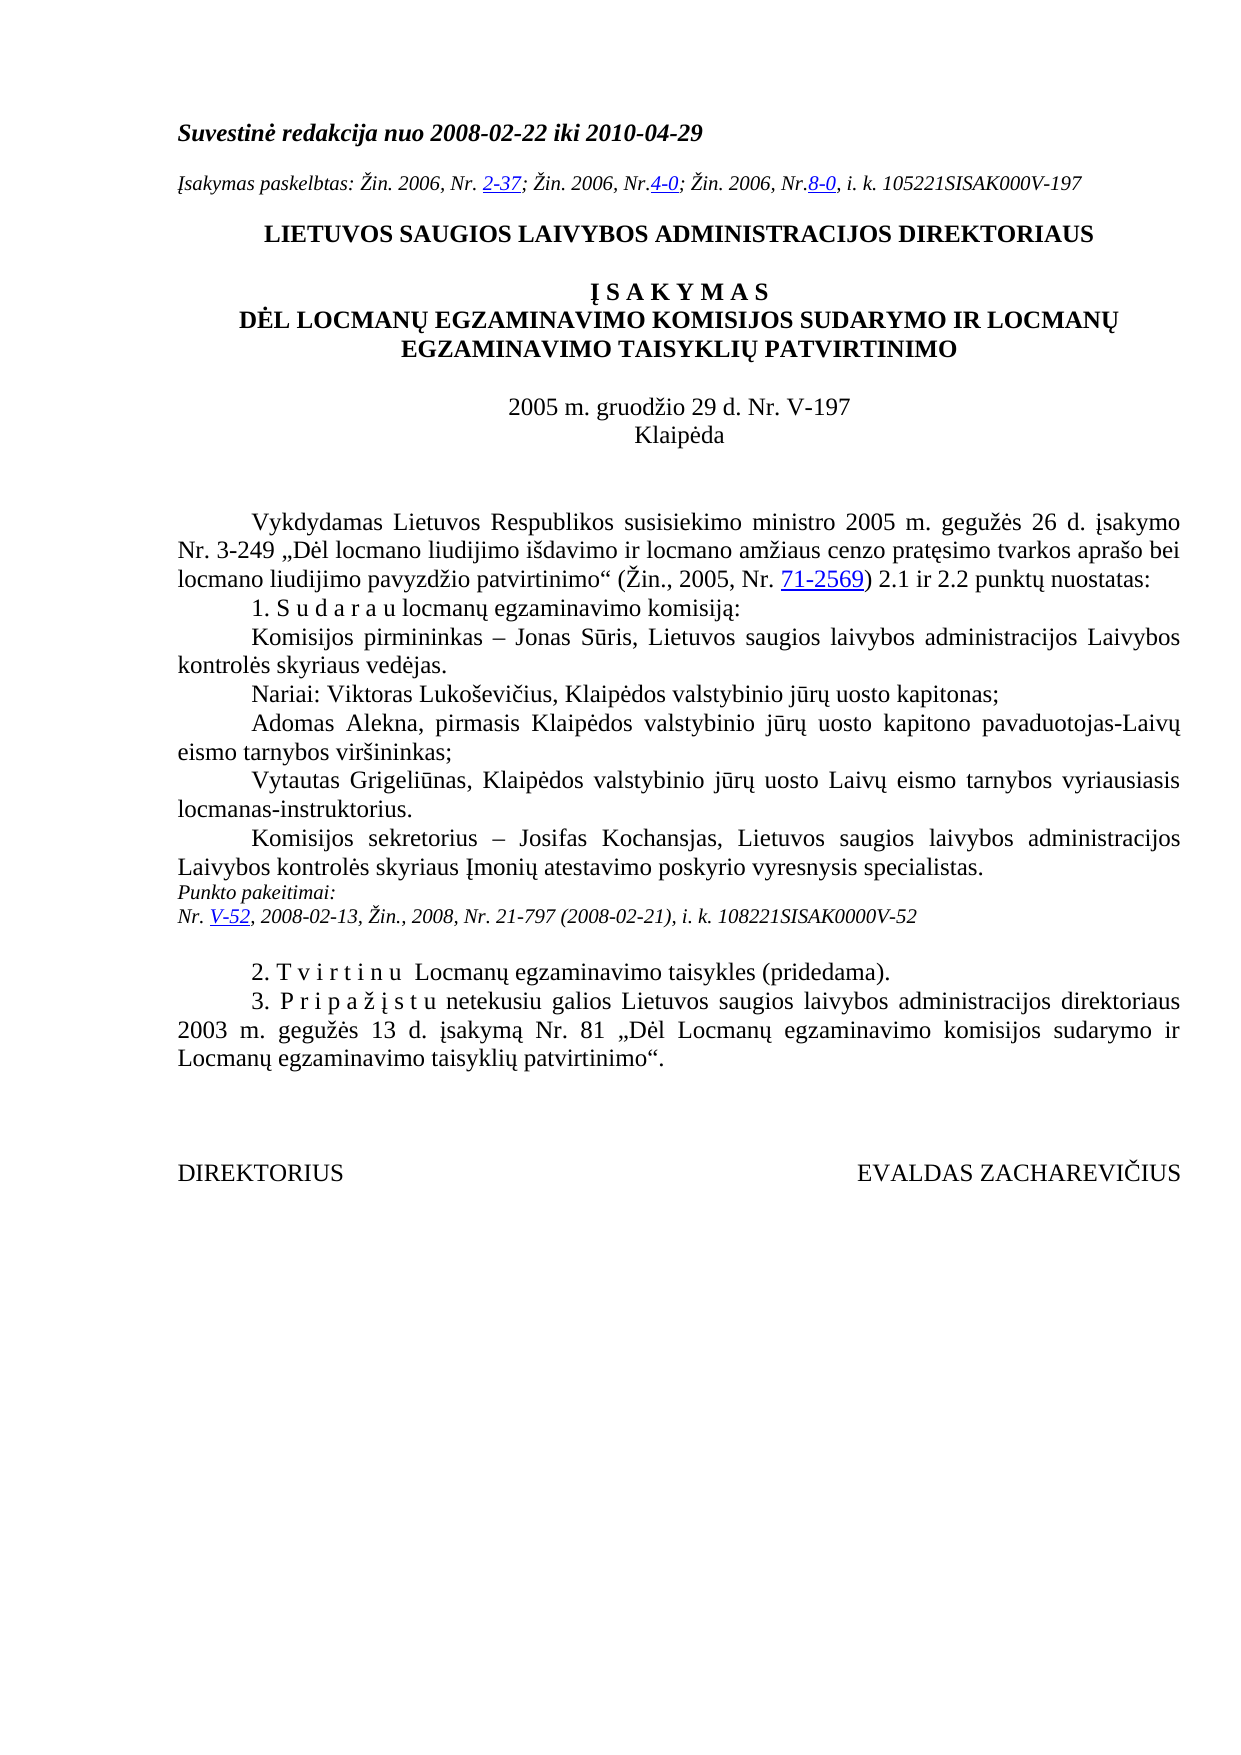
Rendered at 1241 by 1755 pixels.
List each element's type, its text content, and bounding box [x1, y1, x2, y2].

text Nariai: Viktoras Lukoševičius, Klaipėdos valstybinio jūrų uosto kapitonas; [177, 679, 1181, 708]
text Įsakymas paskelbtas: Žin. 2006, Nr. 2-37; Žin. 2006, Nr.4-0; Žin. 2006, Nr.8-0, i. k. 105221SISAK000V-197 [177, 171, 1181, 195]
text Klaipėda [177, 420, 1181, 449]
text 1. Sudarau locmanų egzaminavimo komisiją: [177, 593, 1181, 622]
text LIETUVOS SAUGIOS LAIVYBOS ADMINISTRACIJOS DIREKTORIAUS [177, 219, 1181, 248]
text Į S A K Y M A S [177, 277, 1181, 305]
text Adomas Alekna, pirmasis Klaipėdos valstybinio jūrų uosto kapitono pavaduotojas-Laivų eismo tarnybos viršininkas; [177, 708, 1181, 765]
text Komisijos pirmininkas – Jonas Sūris, Lietuvos saugios laivybos administracijos Laivybos kontrolės skyriaus vedėjas. [177, 622, 1181, 679]
text Vykdydamas Lietuvos Respublikos susisiekimo ministro 2005 m. gegužės 26 d. įsakymo Nr. 3-249 „Dėl locmano liudijimo išdavimo ir locmano amžiaus cenzo pratęsimo tvarkos aprašo bei locmano liudijimo pavyzdžio patvirtinimo“ (Žin., 2005, Nr. 71-2569) 2.1 ir 2.2 punktų nuostatas: [177, 507, 1181, 593]
text Suvestinė redakcija nuo 2008-02-22 iki 2010-04-29 [177, 118, 1181, 147]
text DIREKTORIUS EVALDAS ZACHAREVIČIUS [177, 1158, 1181, 1187]
text 2005 m. gruodžio 29 d. Nr. V-197 [177, 392, 1181, 420]
text Komisijos sekretorius – Josifas Kochansjas, Lietuvos saugios laivybos administracijos Laivybos kontrolės skyriaus Įmonių atestavimo poskyrio vyresnysis specialistas. [177, 823, 1181, 880]
text Vytautas Grigeliūnas, Klaipėdos valstybinio jūrų uosto Laivų eismo tarnybos vyriausiasis locmanas-instruktorius. [177, 765, 1181, 823]
text 3. Pripažįstu netekusiu galios Lietuvos saugios laivybos administracijos direktoriaus 2003 m. gegužės 13 d. įsakymą Nr. 81 „Dėl Locmanų egzaminavimo komisijos sudarymo ir Locmanų egzaminavimo taisyklių patvirtinimo“. [177, 986, 1181, 1072]
text Punkto pakeitimai: [177, 880, 1181, 904]
text DĖL LOCMANŲ EGZAMINAVIMO KOMISIJOS SUDARYMO IR LOCMANŲ EGZAMINAVIMO TAISYKLIŲ PATVIRTINIMO [177, 305, 1181, 363]
text 2. Tvirtinu Locmanų egzaminavimo taisykles (pridedama). [177, 957, 1181, 986]
text Nr. V-52, 2008-02-13, Žin., 2008, Nr. 21-797 (2008-02-21), i. k. 108221SISAK0000V-52 [177, 904, 1181, 928]
